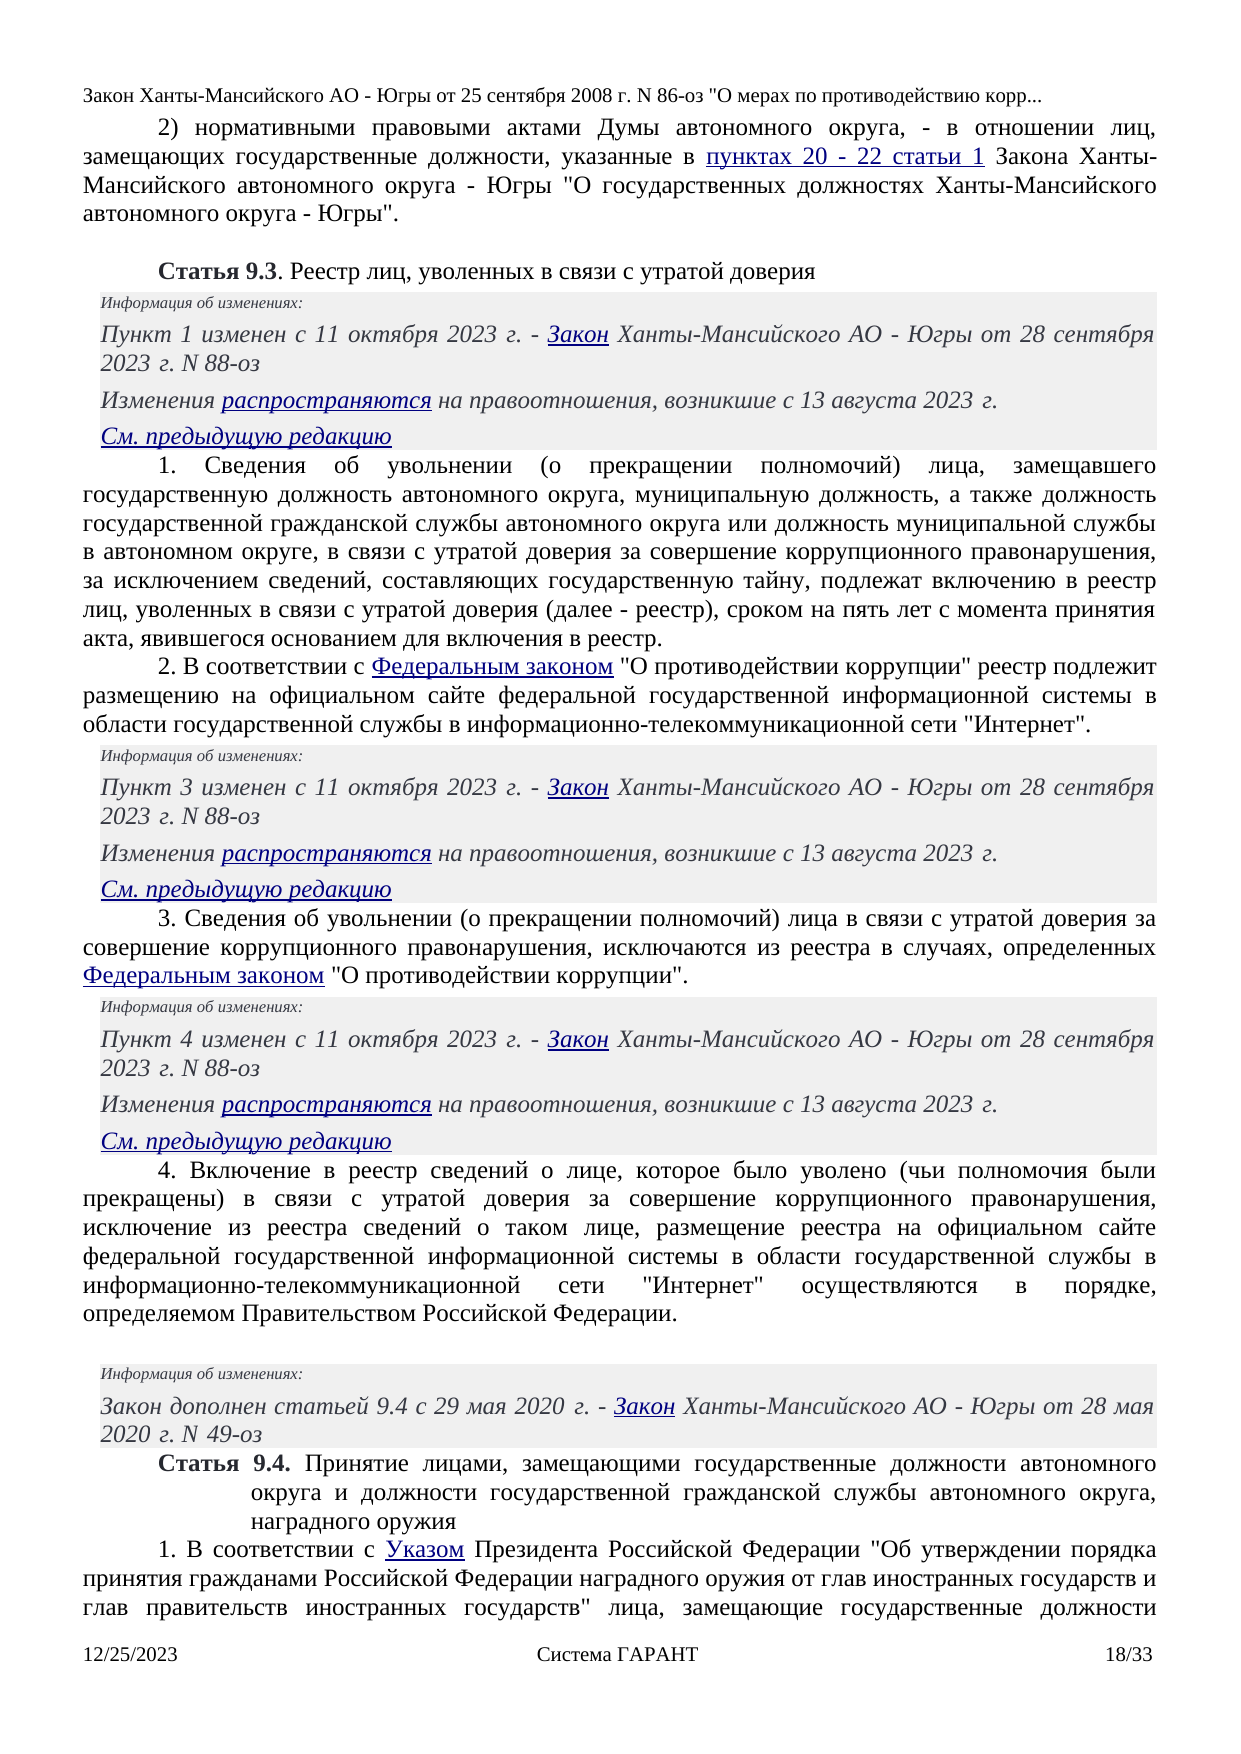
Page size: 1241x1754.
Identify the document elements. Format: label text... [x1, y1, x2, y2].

text Информация об изменениях: [305, 745, 1157, 764]
text Пункт 3 изменен с 11 октября 2023 г. - Закон Ханты-Мансийского АО - Югры от 28 сентября 2023 г. N 88-оз [100, 772, 1157, 830]
text 2) нормативными правовыми актами Думы автономного округа, - в отношении лиц, замещающих государственные должности, указанные в пунктах 20 - 22 статьи 1 Закона Ханты-Мансийского автономного округа - Югры "О государственных должностях Ханты-Мансийского автономного округа - Югры". [83, 112, 1157, 227]
text 1. В соответствии с Указом Президента Российской Федерации "Об утверждении порядка принятия гражданами Российской Федерации наградного оружия от глав иностранных государств и глав правительств иностранных государств" лица, замещающие государственные должности [83, 1534, 1157, 1621]
text 1. Сведения об увольнении (о прекращении полномочий) лица, замещавшего государственную должность автономного округа, муниципальную должность, а также должность государственной гражданской службы автономного округа или должность муниципальной службы в автономном округе, в связи с утратой доверия за совершение коррупционного правонарушения, за исключением сведений, составляющих государственную тайну, подлежат включению в реестр лиц, уволенных в связи с утратой доверия (далее - реестр), сроком на пять лет с момента принятия акта, явившегося основанием для включения в реестр. [83, 450, 1157, 651]
text См. предыдущую редакцию [394, 421, 1157, 450]
text Статья 9.4. Принятие лицами, замещающими государственные должности автономного округа и должности государственной гражданской службы автономного округа, наградного оружия [158, 1448, 1157, 1534]
text Изменения распространяются на правоотношения, возникшие с 13 августа 2023 г. [1001, 385, 1157, 413]
text Статья 9.3. Реестр лиц, уволенных в связи с утратой доверия [158, 256, 1157, 285]
text Информация об изменениях: [100, 292, 1157, 312]
text 4. Включение в реестр сведений о лице, которое было уволено (чьи полномочия были прекращены) в связи с утратой доверия за совершение коррупционного правонарушения, исключение из реестра сведений о таком лице, размещение реестра на официальном сайте федеральной государственной информационной системы в области государственной службы в информационно-телекоммуникационной сети "Интернет" осуществляются в порядке, определяемом Правительством Российской Федерации. [83, 1155, 1157, 1327]
text Пункт 1 изменен с 11 октября 2023 г. - Закон Ханты-Мансийского АО - Югры от 28 сентября 2023 г. N 88-оз [100, 319, 1157, 377]
text Закон дополнен статьей 9.4 с 29 мая 2020 г. - Закон Ханты-Мансийского АО - Югры от 28 мая 2020 г. N 49-оз [100, 1419, 1157, 1448]
text См. предыдущую редакцию [394, 1126, 1157, 1155]
text 2. В соответствии с Федеральным законом "О противодействии коррупции" реестр подлежит размещению на официальном сайте федеральной государственной информационной системы в области государственной службы в информационно-телекоммуникационной сети "Интернет". [83, 651, 1157, 738]
text Пункт 4 изменен с 11 октября 2023 г. - Закон Ханты-Мансийского АО - Югры от 28 сентября 2023 г. N 88-оз [262, 1024, 1157, 1082]
text Информация об изменениях: [305, 1364, 1157, 1383]
text Изменения распространяются на правоотношения, возникшие с 13 августа 2023 г. [1001, 838, 1157, 866]
text См. предыдущую редакцию [394, 874, 1157, 903]
text 3. Сведения об увольнении (о прекращении полномочий) лица в связи с утратой доверия за совершение коррупционного правонарушения, исключаются из реестра в случаях, определенных Федеральным законом "О противодействии коррупции". [83, 903, 1157, 989]
text Информация об изменениях: [305, 997, 1157, 1016]
text Изменения распространяются на правоотношения, возникшие с 13 августа 2023 г. [1001, 1089, 1157, 1118]
